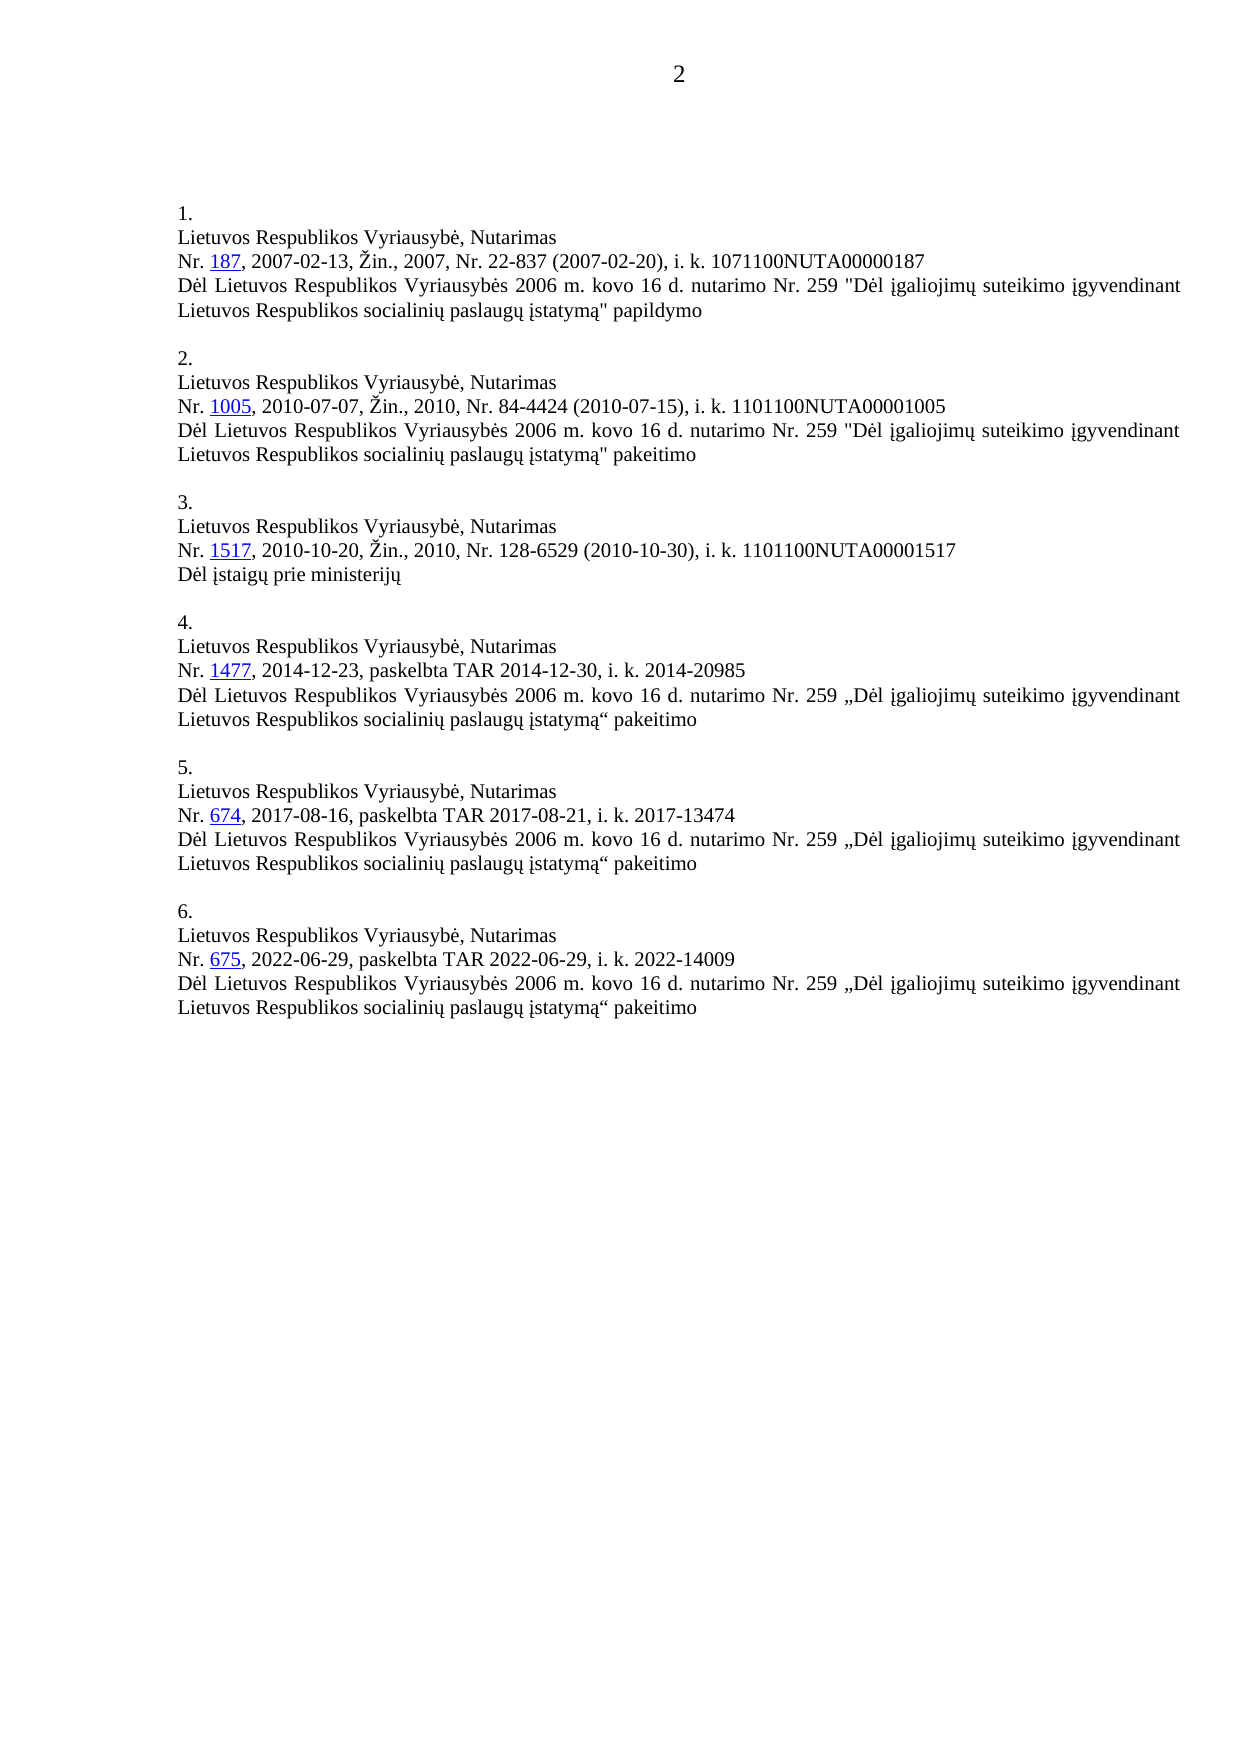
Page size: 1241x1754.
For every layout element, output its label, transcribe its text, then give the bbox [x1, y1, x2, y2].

text Nr. 674, 2017-08-16, paskelbta TAR 2017-08-21, i. k. 2017-13474 [177, 803, 1181, 827]
text Nr. 1517, 2010-10-20, Žin., 2010, Nr. 128-6529 (2010-10-30), i. k. 1101100NUTA00001517 [177, 538, 1181, 562]
text Lietuvos Respublikos Vyriausybė, Nutarimas [177, 370, 1181, 394]
text Dėl įstaigų prie ministerijų [177, 562, 1181, 586]
text Dėl Lietuvos Respublikos Vyriausybės 2006 m. kovo 16 d. nutarimo Nr. 259 "Dėl įgaliojimų suteikimo įgyvendinant Lietuvos Respublikos socialinių paslaugų įstatymą" pakeitimo [177, 418, 1181, 466]
text 3. [177, 490, 1181, 514]
text Lietuvos Respublikos Vyriausybė, Nutarimas [177, 634, 1181, 658]
text 5. [177, 755, 1181, 779]
text 6. [177, 899, 1181, 923]
text Nr. 675, 2022-06-29, paskelbta TAR 2022-06-29, i. k. 2022-14009 [177, 947, 1181, 971]
text Lietuvos Respublikos Vyriausybė, Nutarimas [177, 514, 1181, 538]
text 1. [177, 201, 1181, 225]
text Dėl Lietuvos Respublikos Vyriausybės 2006 m. kovo 16 d. nutarimo Nr. 259 „Dėl įgaliojimų suteikimo įgyvendinant Lietuvos Respublikos socialinių paslaugų įstatymą“ pakeitimo [177, 971, 1181, 1019]
text Lietuvos Respublikos Vyriausybė, Nutarimas [177, 779, 1181, 803]
text 2. [177, 346, 1181, 370]
text 4. [177, 610, 1181, 634]
text Nr. 1005, 2010-07-07, Žin., 2010, Nr. 84-4424 (2010-07-15), i. k. 1101100NUTA00001005 [177, 394, 1181, 418]
text Lietuvos Respublikos Vyriausybė, Nutarimas [177, 225, 1181, 249]
text Dėl Lietuvos Respublikos Vyriausybės 2006 m. kovo 16 d. nutarimo Nr. 259 "Dėl įgaliojimų suteikimo įgyvendinant Lietuvos Respublikos socialinių paslaugų įstatymą" papildymo [177, 273, 1181, 322]
text Lietuvos Respublikos Vyriausybė, Nutarimas [177, 923, 1181, 947]
text Nr. 1477, 2014-12-23, paskelbta TAR 2014-12-30, i. k. 2014-20985 [177, 658, 1181, 682]
text Dėl Lietuvos Respublikos Vyriausybės 2006 m. kovo 16 d. nutarimo Nr. 259 „Dėl įgaliojimų suteikimo įgyvendinant Lietuvos Respublikos socialinių paslaugų įstatymą“ pakeitimo [177, 827, 1181, 875]
text Dėl Lietuvos Respublikos Vyriausybės 2006 m. kovo 16 d. nutarimo Nr. 259 „Dėl įgaliojimų suteikimo įgyvendinant Lietuvos Respublikos socialinių paslaugų įstatymą“ pakeitimo [177, 682, 1181, 731]
text Nr. 187, 2007-02-13, Žin., 2007, Nr. 22-837 (2007-02-20), i. k. 1071100NUTA00000187 [177, 249, 1181, 273]
